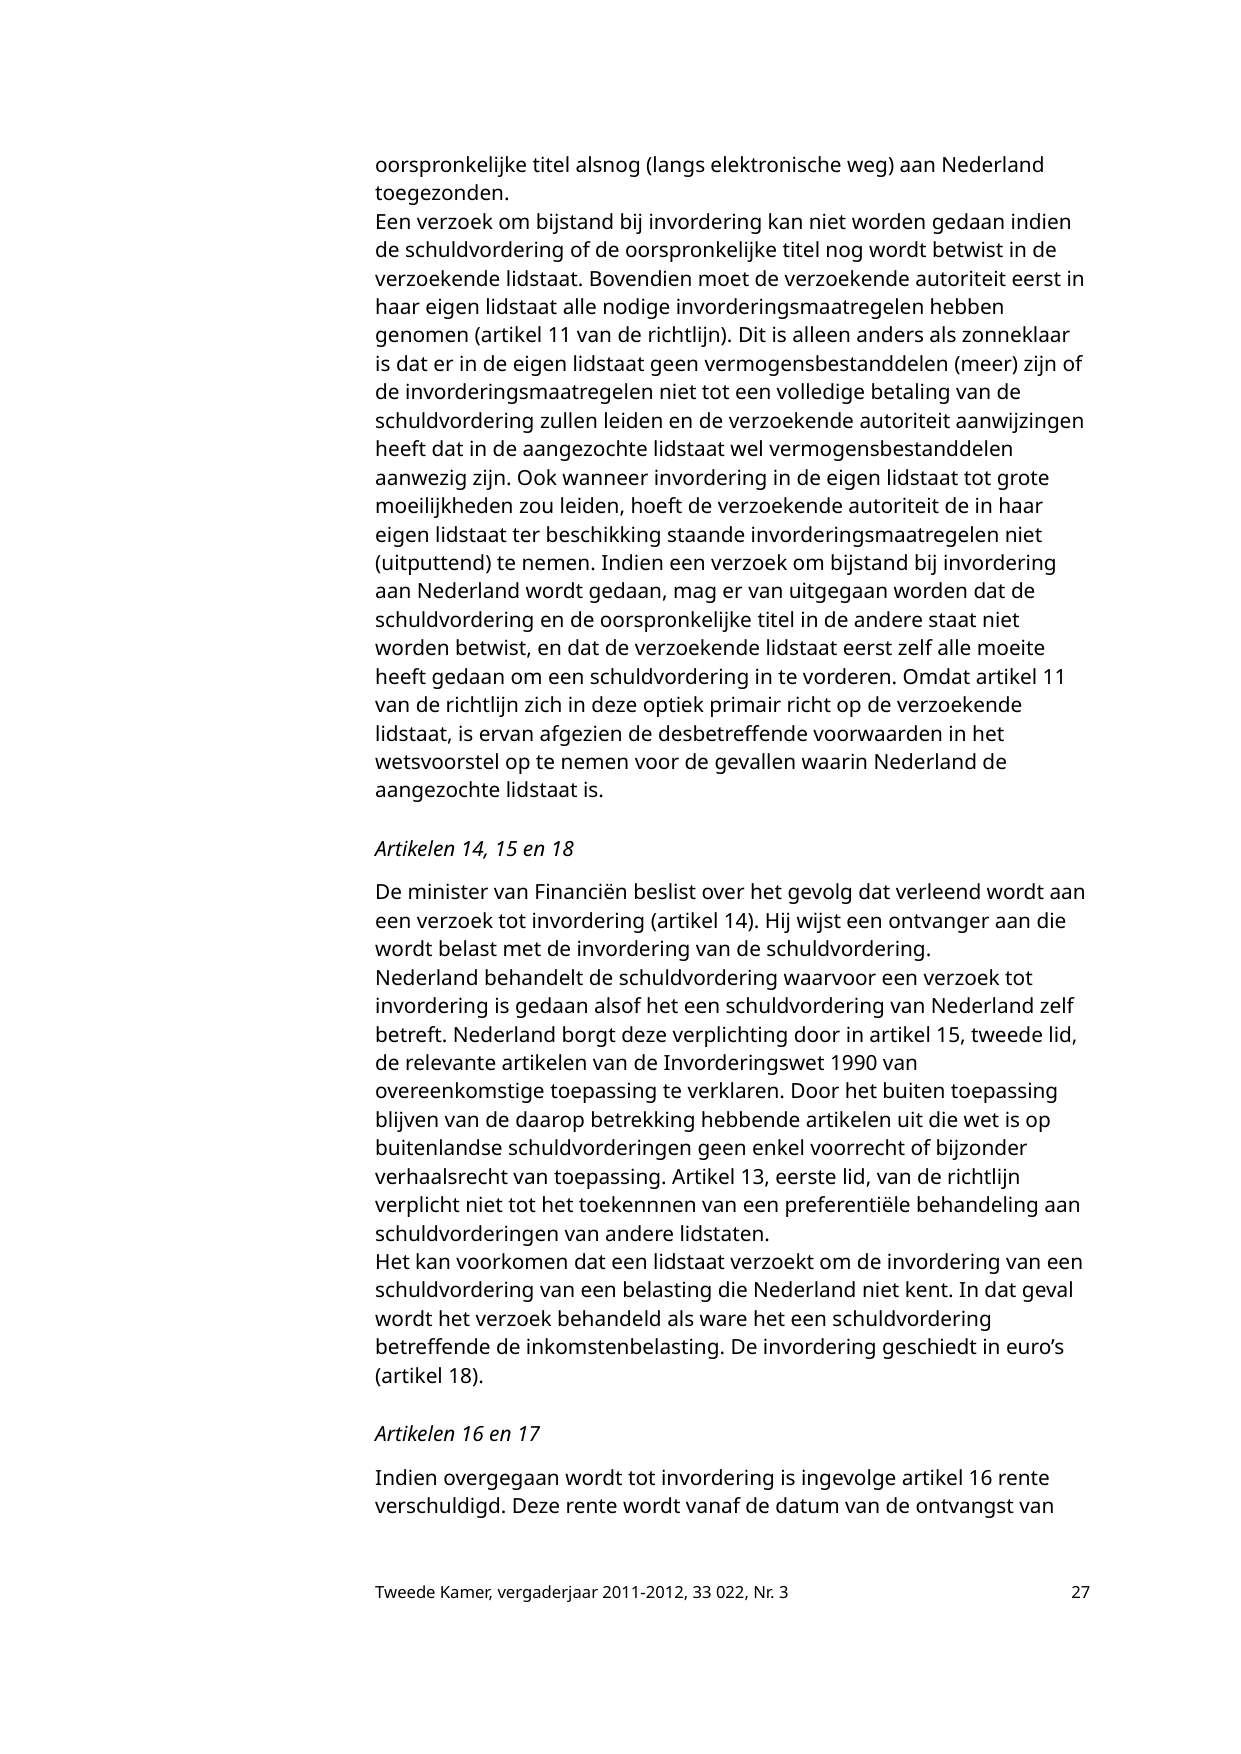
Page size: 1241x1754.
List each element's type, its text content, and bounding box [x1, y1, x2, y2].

text Artikelen 14, 15 en 18 [375, 834, 1090, 862]
text Indien overgegaan wordt tot invordering is ingevolge artikel 16 rente verschuldigd. Deze rente wordt vanaf de datum van de ontvangst van [375, 1463, 1090, 1520]
text oorspronkelijke titel alsnog (langs elektronische weg) aan Nederland toegezonden. [375, 150, 1090, 207]
text Het kan voorkomen dat een lidstaat verzoekt om de invordering van een schuldvordering van een belasting die Nederland niet kent. In dat geval wordt het verzoek behandeld als ware het een schuldvordering betreffende de inkomstenbelasting. De invordering geschiedt in euro’s (artikel 18). [375, 1247, 1090, 1389]
text Artikelen 16 en 17 [375, 1419, 1090, 1448]
text Een verzoek om bijstand bij invordering kan niet worden gedaan indien de schuldvordering of de oorspronkelijke titel nog wordt betwist in de verzoekende lidstaat. Bovendien moet de verzoekende autoriteit eerst in haar eigen lidstaat alle nodige invorderingsmaatregelen hebben genomen (artikel 11 van de richtlijn). Dit is alleen anders als zonneklaar is dat er in de eigen lidstaat geen vermogensbestanddelen (meer) zijn of de invorderingsmaatregelen niet tot een volledige betaling van de schuldvordering zullen leiden en de verzoekende autoriteit aanwijzingen heeft dat in de aangezochte lidstaat wel vermogensbestanddelen aanwezig zijn. Ook wanneer invordering in de eigen lidstaat tot grote moeilijkheden zou leiden, hoeft de verzoekende autoriteit de in haar eigen lidstaat ter beschikking staande invorderingsmaatregelen niet (uitputtend) te nemen. Indien een verzoek om bijstand bij invordering aan Nederland wordt gedaan, mag er van uitgegaan worden dat de schuldvordering en de oorspronkelijke titel in de andere staat niet worden betwist, en dat de verzoekende lidstaat eerst zelf alle moeite heeft gedaan om een schuldvordering in te vorderen. Omdat artikel 11 van de richtlijn zich in deze optiek primair richt op de verzoekende lidstaat, is ervan afgezien de desbetreffende voorwaarden in het wetsvoorstel op te nemen voor de gevallen waarin Nederland de aangezochte lidstaat is. [375, 207, 1090, 804]
text Nederland behandelt de schuldvordering waarvoor een verzoek tot invordering is gedaan alsof het een schuldvordering van Nederland zelf betreft. Nederland borgt deze verplichting door in artikel 15, tweede lid, de relevante artikelen van de Invorderingswet 1990 van overeenkomstige toepassing te verklaren. Door het buiten toepassing blijven van de daarop betrekking hebbende artikelen uit die wet is op buitenlandse schuldvorderingen geen enkel voorrecht of bijzonder verhaalsrecht van toepassing. Artikel 13, eerste lid, van de richtlijn verplicht niet tot het toekennnen van een preferentiële behandeling aan schuldvorderingen van andere lidstaten. [375, 963, 1090, 1247]
text De minister van Financiën beslist over het gevolg dat verleend wordt aan een verzoek tot invordering (artikel 14). Hij wijst een ontvanger aan die wordt belast met de invordering van de schuldvordering. [375, 877, 1090, 963]
